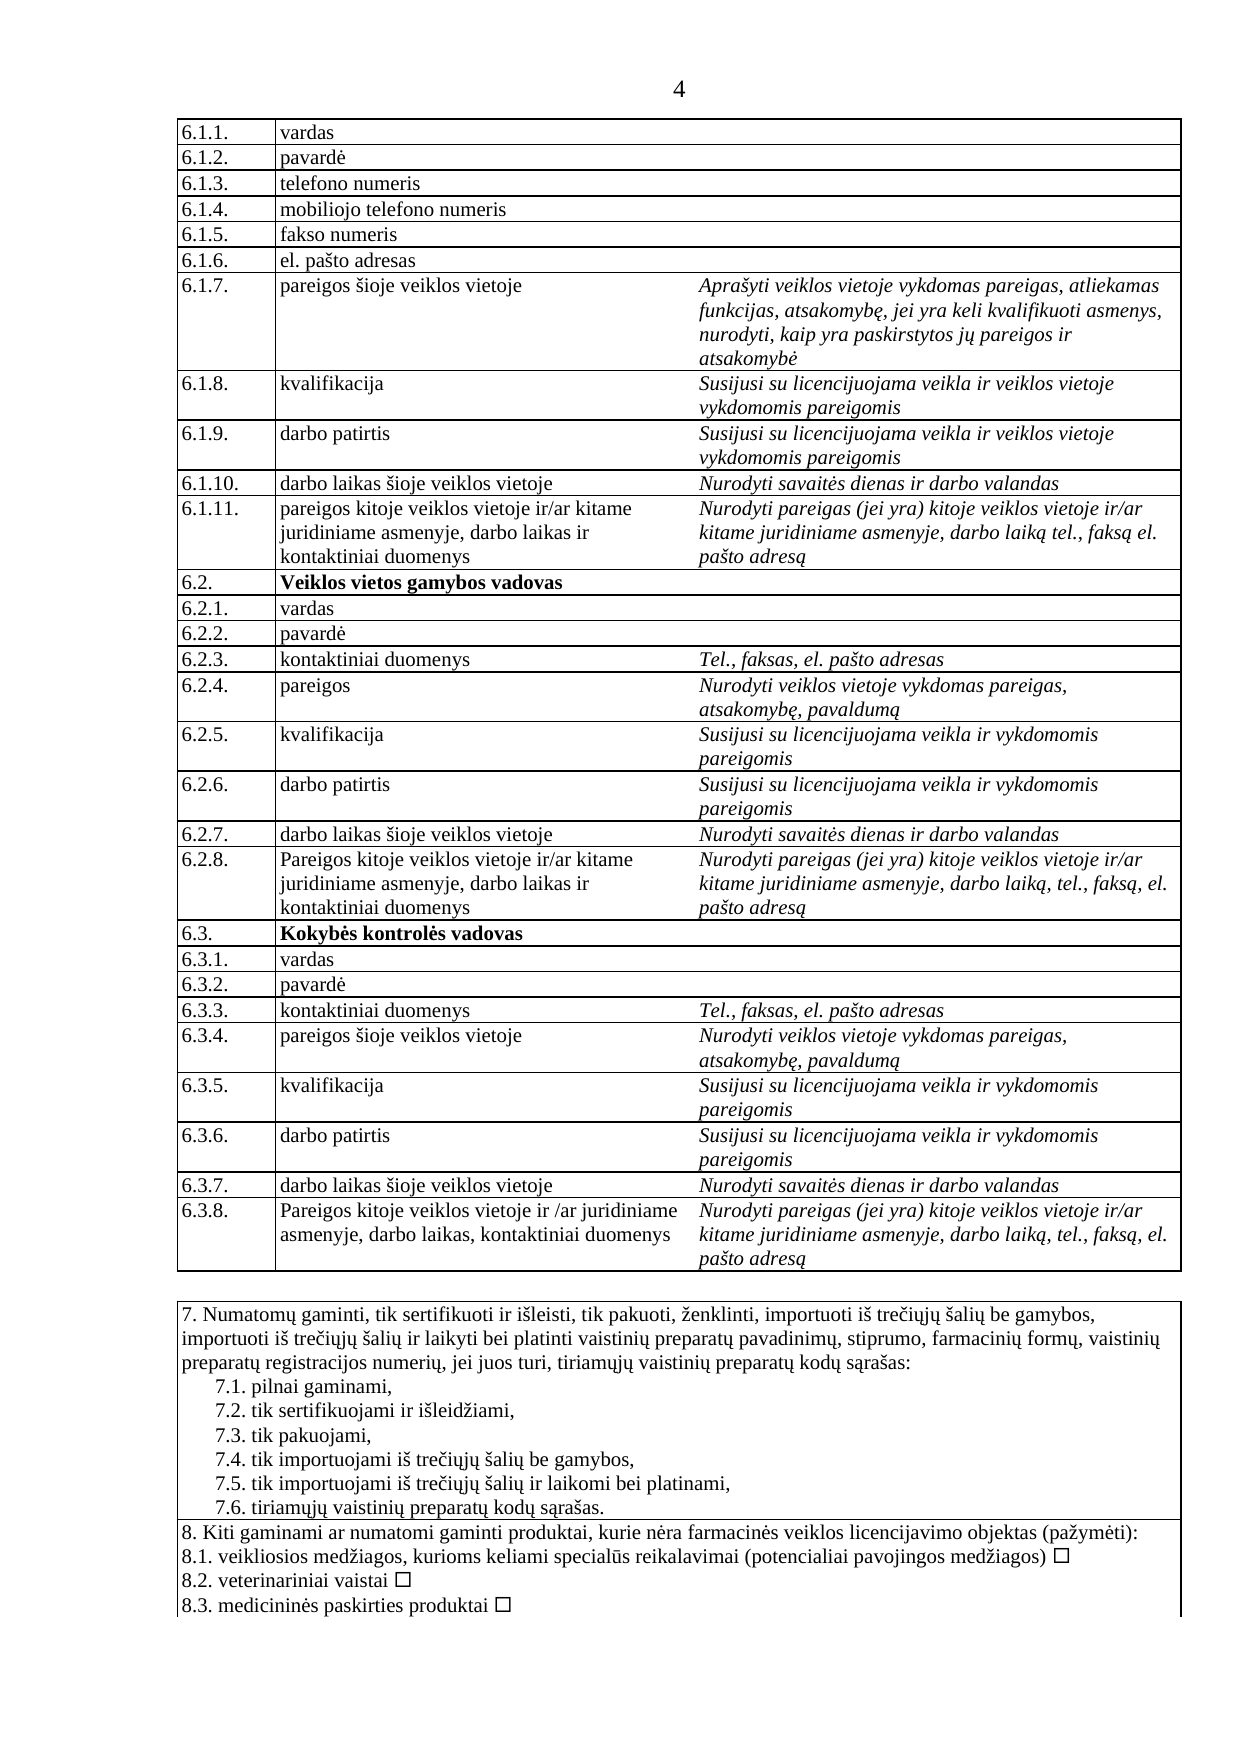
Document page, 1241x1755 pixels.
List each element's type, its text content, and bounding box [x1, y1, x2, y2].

table_cell 7.1. pilnai gaminami, [178, 1374, 215, 1398]
table_cell 6.1.11. [178, 496, 275, 568]
table_cell 7.2. tik sertifikuojami ir išleidžiami, [178, 1399, 215, 1422]
table_cell kvalifikacija [276, 371, 695, 419]
table_cell pareigos šioje veiklos vietoje [276, 273, 695, 370]
table_cell pareigos [276, 673, 695, 721]
table_cell 6.3.5. [178, 1073, 275, 1121]
table_cell darbo patirtis [276, 772, 695, 820]
table_cell kvalifikacija [276, 1073, 695, 1121]
table_cell Pareigos kitoje veiklos vietoje ir /ar juridiniame asmenyje, darbo laikas, kontaktiniai duomenys [276, 1198, 695, 1270]
table_cell 6.2.5. [178, 722, 275, 770]
table_cell 6.3.6. [178, 1123, 275, 1171]
table_cell 6.2.8. [178, 847, 275, 919]
table_cell darbo patirtis [276, 421, 695, 469]
table_cell 6.1.7. [178, 273, 275, 370]
table_cell 6.1.8. [178, 371, 275, 419]
table_cell 7.3. tik pakuojami, [178, 1423, 215, 1447]
table_cell 6.2. [271, 570, 275, 594]
table_cell darbo patirtis [276, 1123, 695, 1171]
table_cell 6.2.6. [178, 772, 275, 820]
table_cell 6.1.9. [178, 421, 275, 469]
table_cell 6.2.4. [178, 673, 275, 721]
table_cell pareigos šioje veiklos vietoje [276, 1023, 695, 1072]
table_cell 6.3.8. [178, 1198, 275, 1270]
table_cell 6.3.4. [178, 1023, 275, 1072]
table_cell 6.3. [271, 921, 275, 945]
table_cell kvalifikacija [276, 722, 695, 770]
